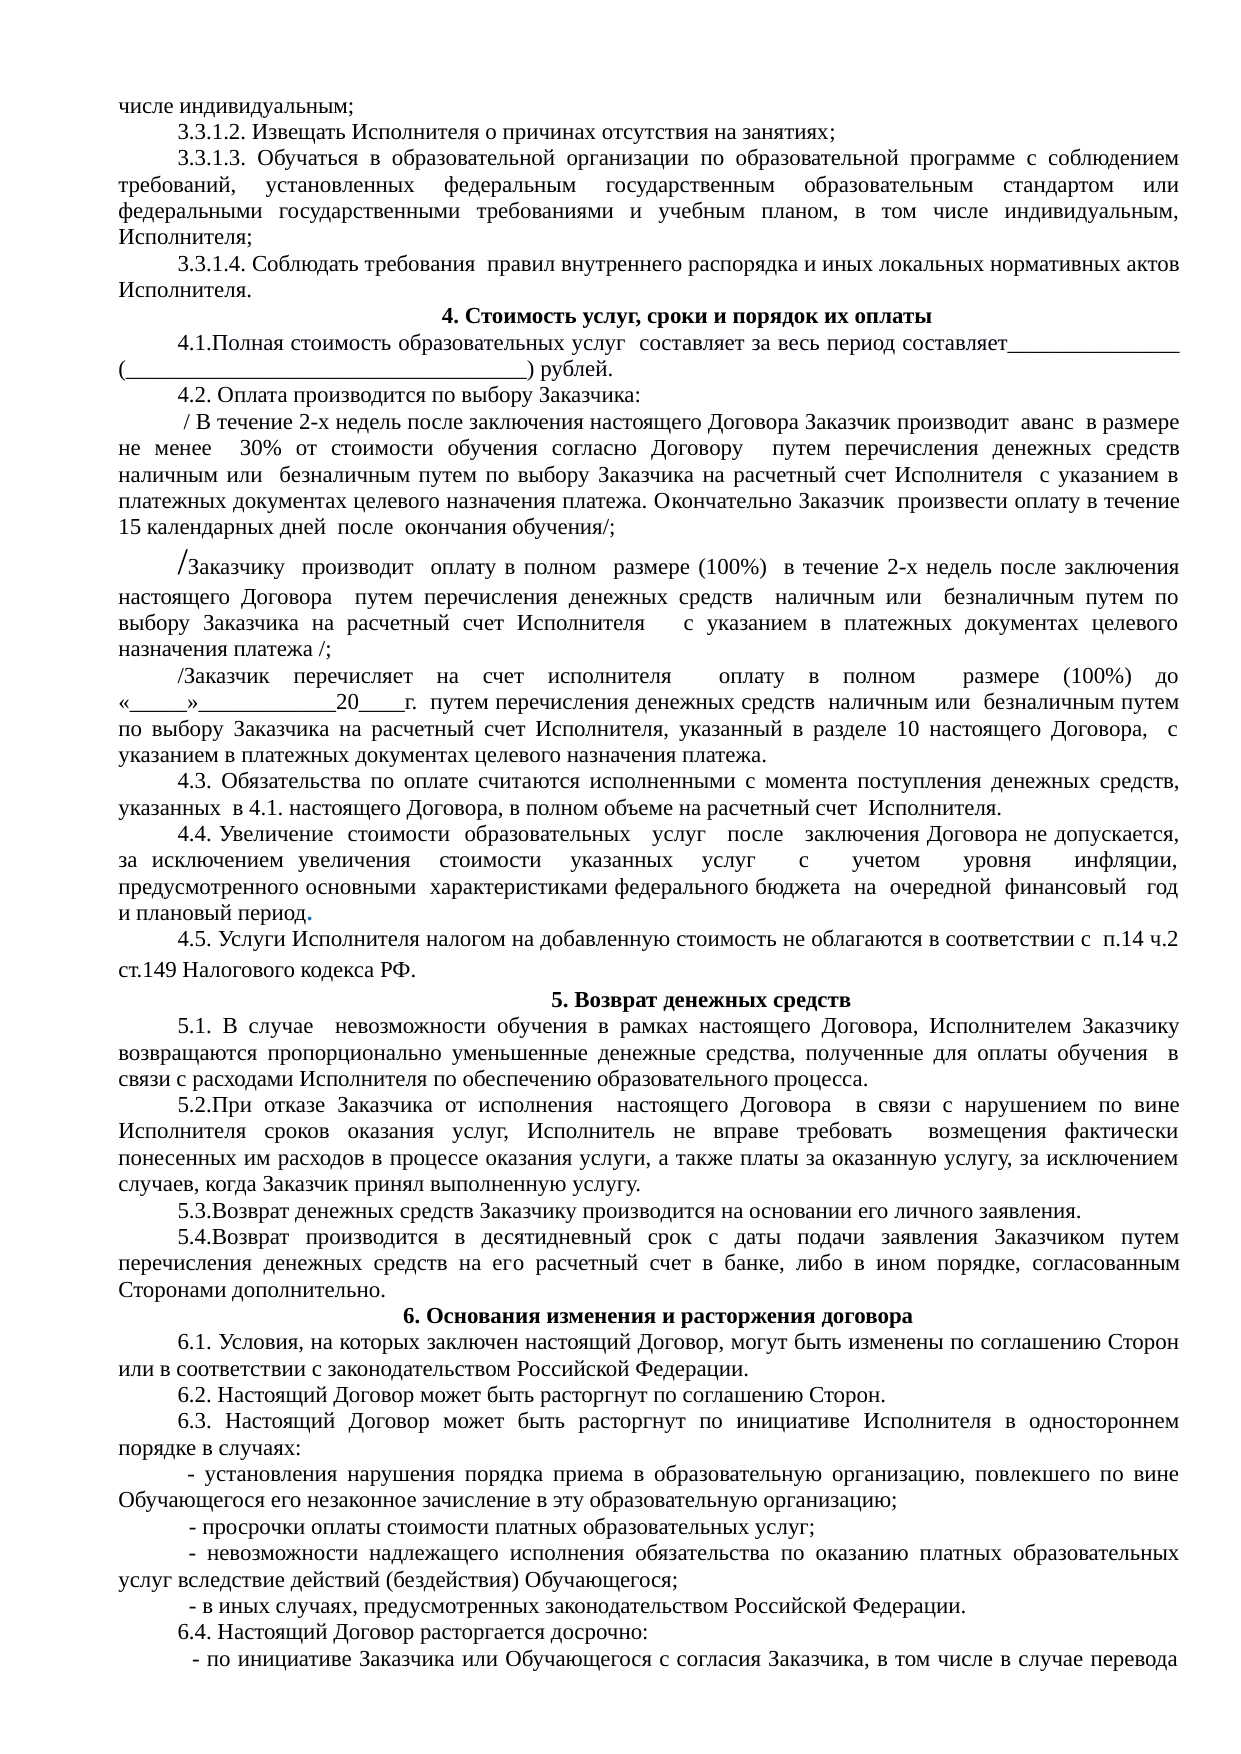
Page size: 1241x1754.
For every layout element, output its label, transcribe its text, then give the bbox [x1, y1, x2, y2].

text 6.4. Настоящий Договор расторгается досрочно: [118, 1618, 1181, 1645]
text 5.4.Возврат производится в десятидневный срок с даты подачи заявления Заказчиком путем перечисления денежных средств на его расчетный счет в банке, либо в ином порядке, согласованным Сторонами дополнительно. [118, 1223, 1181, 1302]
text 5.1. В случае невозможности обучения в рамках настоящего Договора, Исполнителем Заказчику возвращаются пропорционально уменьшенные денежные средства, полученные для оплаты обучения в связи с расходами Исполнителя по обеспечению образовательного процесса. [118, 1012, 1181, 1091]
text 5.2.При отказе Заказчика от исполнения настоящего Договора в связи с нарушением по вине Исполнителя сроков оказания услуг, Исполнитель не вправе требовать возмещения фактически понесенных им расходов в процессе оказания услуги, а также платы за оказанную услугу, за исключением случаев, когда Заказчик принял выполненную услугу. [118, 1091, 1181, 1197]
text - установления нарушения порядка приема в образовательную организацию, повлекшего по вине Обучающегося его незаконное зачисление в эту образовательную организацию; [118, 1460, 1181, 1513]
text 4.3. Обязательства по оплате считаются исполненными с момента поступления денежных средств, указанных в 4.1. настоящего Договора, в полном объеме на расчетный счет Исполнителя. [118, 767, 1181, 820]
text 5.3.Возврат денежных средств Заказчику производится на основании его личного заявления. [118, 1197, 1181, 1223]
text 5. Возврат денежных средств [118, 986, 1181, 1012]
text /Заказчик перечисляет на счет исполнителя оплату в полном размере (100%) до «_____»____________20____г. путем перечисления денежных средств наличным или безналичным путем по выбору Заказчика на расчетный счет Исполнителя, указанный в разделе 10 настоящего Договора, с указанием в платежных документах целевого назначения платежа. [118, 662, 1181, 767]
text - в иных случаях, предусмотренных законодательством Российской Федерации. [118, 1592, 1181, 1618]
text 3.3.1.4. Соблюдать требования правил внутреннего распорядка и иных локальных нормативных актов Исполнителя. [118, 250, 1181, 302]
text 4.5. Услуги Исполнителя налогом на добавленную стоимость не облагаются в соответствии с п.14 ч.2 ст.149 Налогового кодекса РФ. [118, 925, 1181, 982]
text 4.4. Увеличение стоимости образовательных услуг после заключения Договора не допускается, за исключением увеличения стоимости указанных услуг с учетом уровня инфляции, предусмотренного основными характеристиками федерального бюджета на очередной финансовый год и плановый период. [118, 820, 1181, 925]
text числе индивидуальным; [118, 92, 1181, 118]
text 6.1. Условия, на которых заключен настоящий Договор, могут быть изменены по соглашению Сторон или в соответствии с законодательством Российской Федерации. [118, 1328, 1181, 1381]
text 6.3. Настоящий Договор может быть расторгнут по инициативе Исполнителя в одностороннем порядке в случаях: [118, 1407, 1181, 1460]
text - по инициативе Заказчика или Обучающегося с согласия Заказчика, в том числе в случае перевода [118, 1645, 1181, 1671]
text / В течение 2-х недель после заключения настоящего Договора Заказчик производит аванс в размере не менее 30% от стоимости обучения согласно Договору путем перечисления денежных средств наличным или безналичным путем по выбору Заказчика на расчетный счет Исполнителя с указанием в платежных документах целевого назначения платежа. Окончательно Заказчик произвести оплату в течение 15 календарных дней после окончания обучения/; [118, 408, 1181, 540]
text 6. Основания изменения и расторжения договора [118, 1302, 1181, 1328]
text 4. Стоимость услуг, сроки и порядок их оплаты [118, 302, 1181, 329]
text - невозможности надлежащего исполнения обязательства по оказанию платных образовательных услуг вследствие действий (бездействия) Обучающегося; [118, 1539, 1181, 1592]
text 6.2. Настоящий Договор может быть расторгнут по соглашению Сторон. [118, 1381, 1181, 1407]
text 3.3.1.3. Обучаться в образовательной организации по образовательной программе с соблюдением требований, установленных федеральным государственным образовательным стандартом или федеральными государственными требованиями и учебным планом, в том числе индивидуальным, Исполнителя; [118, 144, 1181, 250]
text 4.2. Оплата производится по выбору Заказчика: [118, 382, 1181, 408]
text 4.1.Полная стоимость образовательных услуг составляет за весь период составляет_______________ (___________________________________) рублей. [118, 329, 1181, 382]
text 3.3.1.2. Извещать Исполнителя о причинах отсутствия на занятиях; [118, 118, 1181, 144]
text /Заказчику производит оплату в полном размере (100%) в течение 2-х недель после заключения настоящего Договора путем перечисления денежных средств наличным или безналичным путем по выбору Заказчика на расчетный счет Исполнителя с указанием в платежных документах целевого назначения платежа /; [118, 540, 1181, 662]
text - просрочки оплаты стоимости платных образовательных услуг; [118, 1513, 1181, 1539]
